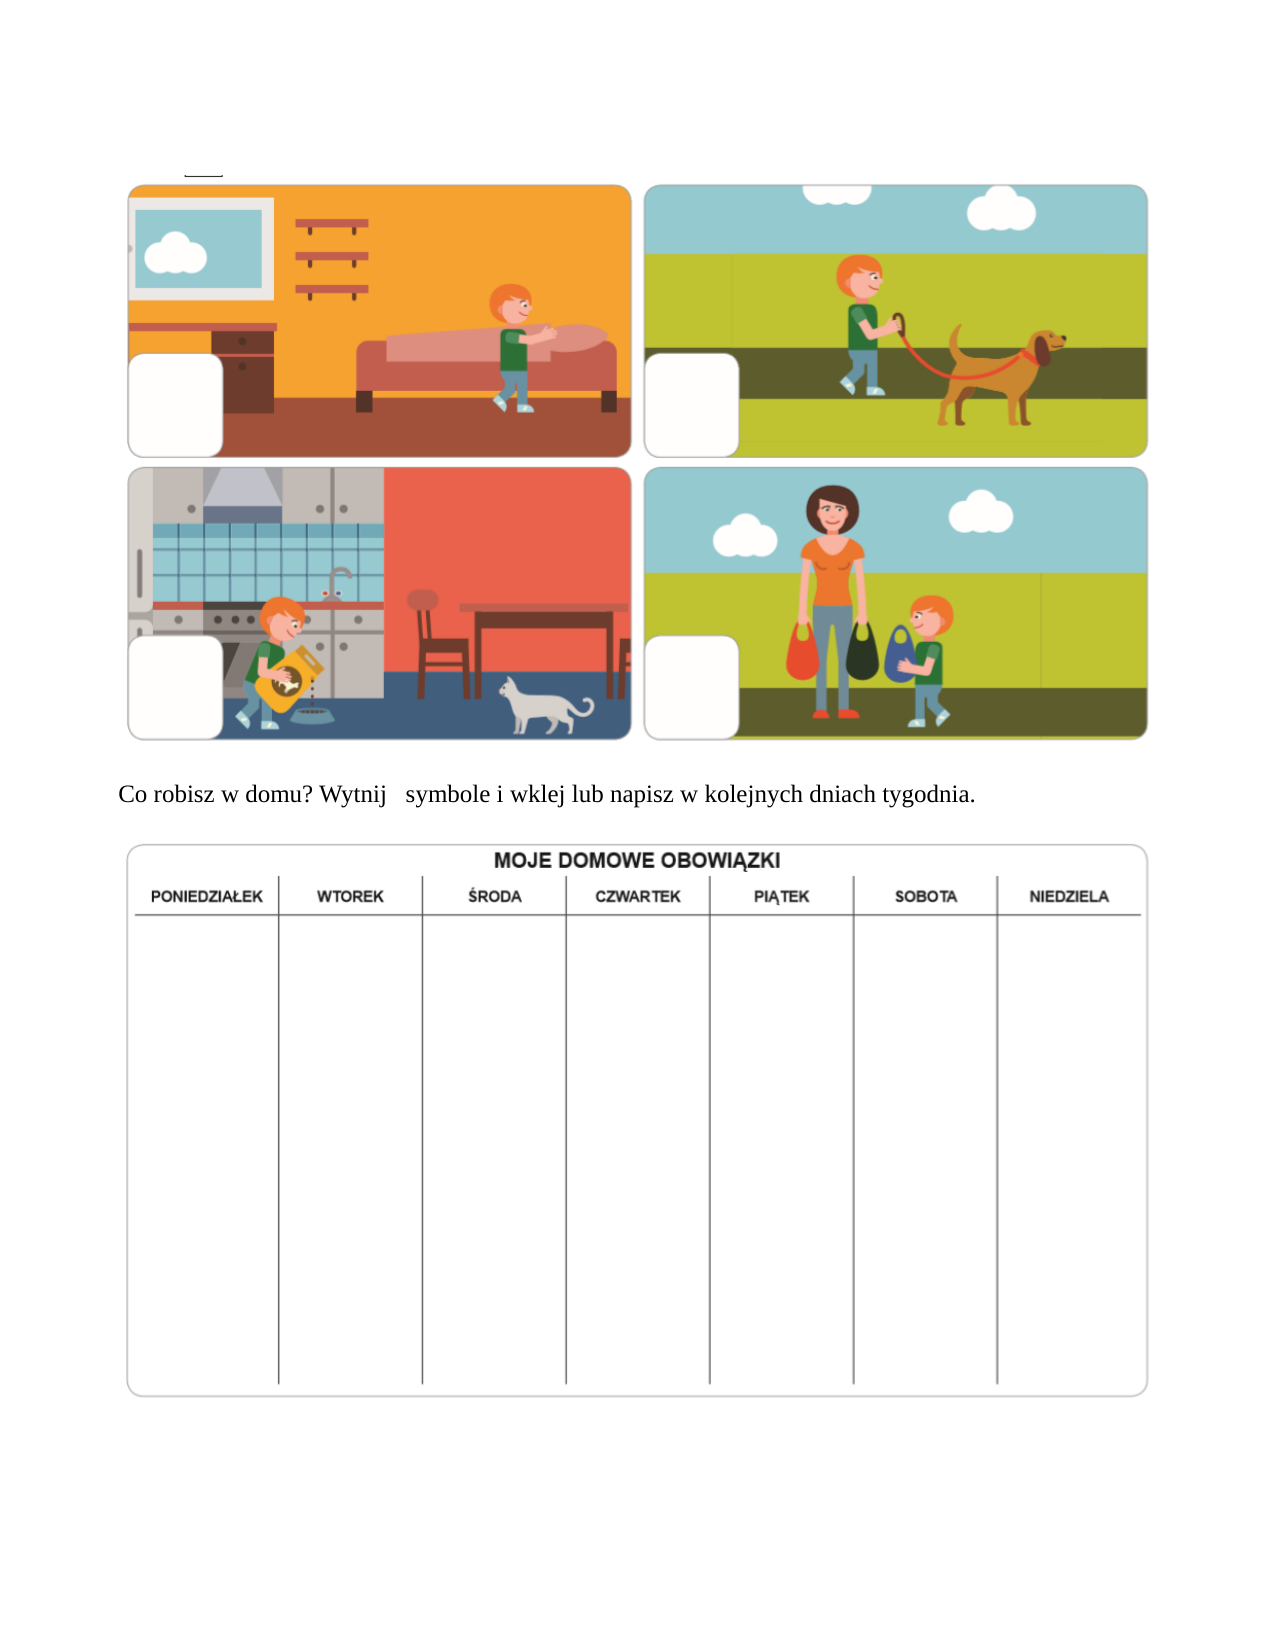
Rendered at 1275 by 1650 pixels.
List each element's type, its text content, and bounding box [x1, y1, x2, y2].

picture [118, 836, 1157, 1407]
text Co robisz w domu? Wytnij symbole i wklej lub napisz w kolejnych dniach tygodnia. [118, 779, 1157, 808]
picture [118, 175, 1157, 751]
